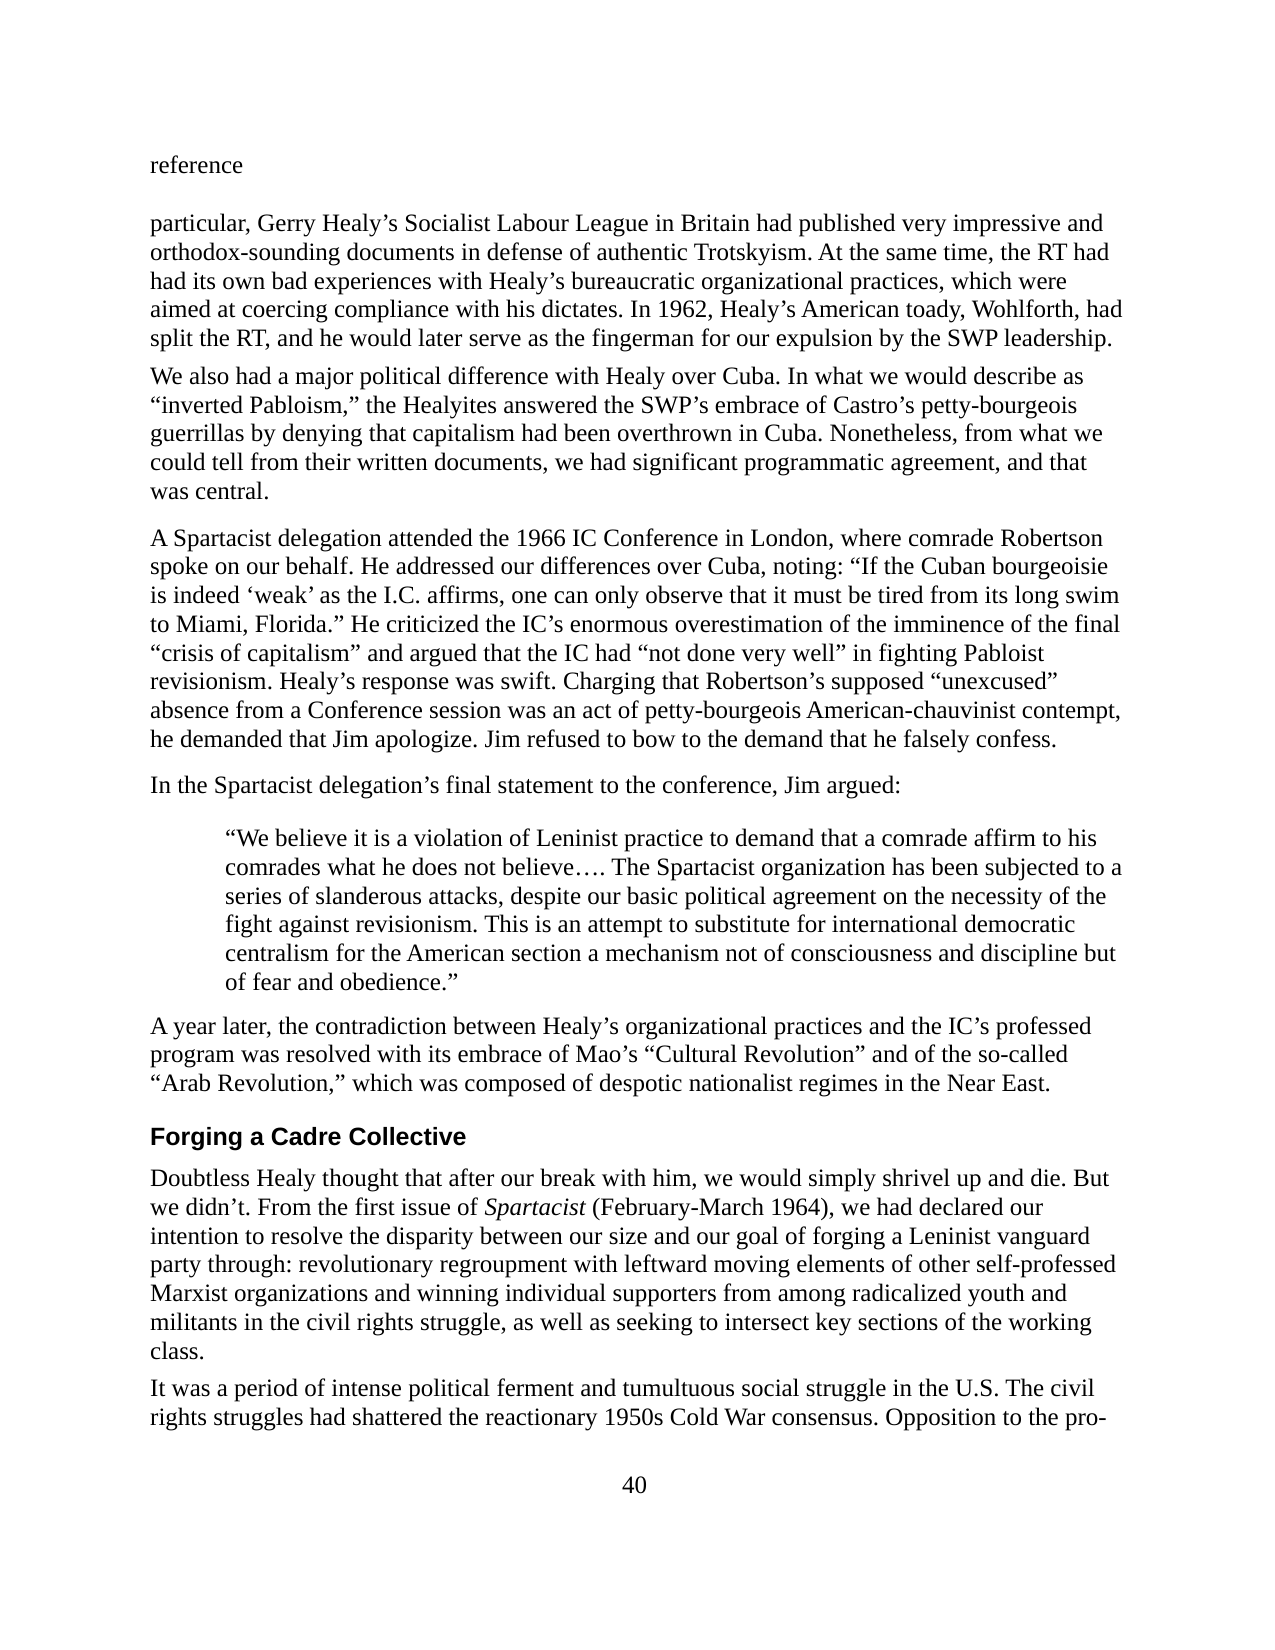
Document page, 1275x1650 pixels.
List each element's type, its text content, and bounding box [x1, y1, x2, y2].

text It was a period of intense political ferment and tumultuous social struggle in the U.S. The civil rights struggles had shattered the reactionary 1950s Cold War consensus. Opposition to the pro- [150, 1373, 1125, 1431]
text In the Spartacist delegation’s final statement to the conference, Jim argued: [150, 771, 1125, 799]
text “We believe it is a violation of Leninist practice to demand that a comrade affirm to his comrades what he does not believe…. The Spartacist organization has been subjected to a series of slanderous attacks, despite our basic political agreement on the necessity of the fight against revisionism. This is an attempt to substitute for international democratic centralism for the American section a mechanism not of consciousness and discipline but of fear and obedience.” [225, 823, 1125, 996]
text Doubtless Healy thought that after our break with him, we would simply shrivel up and die. But we didn’t. From the first issue of Spartacist (February-March 1964), we had declared our intention to resolve the disparity between our size and our goal of forging a Leninist vanguard party through: revolutionary regroupment with leftward moving elements of other self-professed Marxist organizations and winning individual supporters from among radicalized youth and militants in the civil rights struggle, as well as seeking to intersect key sections of the working class. [150, 1163, 1125, 1364]
text A year later, the contradiction between Healy’s organizational practices and the IC’s professed program was resolved with its embrace of Mao’s “Cultural Revolution” and of the so-called “Arab Revolution,” which was composed of despotic nationalist regimes in the Near East. [150, 1011, 1125, 1097]
text particular, Gerry Healy’s Socialist Labour League in Britain had published very impressive and orthodox-sounding documents in defense of authentic Trotskyism. At the same time, the RT had had its own bad experiences with Healy’s bureaucratic organizational practices, which were aimed at coercing compliance with his dictates. In 1962, Healy’s American toady, Wohlforth, had split the RT, and he would later serve as the fingerman for our expulsion by the SWP leadership. [150, 208, 1125, 352]
subtitle Forging a Cadre Collective [150, 1122, 1125, 1151]
text We also had a major political difference with Healy over Cuba. In what we would describe as “inverted Pabloism,” the Healyites answered the SWP’s embrace of Castro’s petty-bourgeois guerrillas by denying that capitalism had been overthrown in Cuba. Nonetheless, from what we could tell from their written documents, we had significant programmatic agreement, and that was central. [150, 361, 1125, 505]
text A Spartacist delegation attended the 1966 IC Conference in London, where comrade Robertson spoke on our behalf. He addressed our differences over Cuba, noting: “If the Cuban bourgeoisie is indeed ‘weak’ as the I.C. affirms, one can only observe that it must be tired from its long swim to Miami, Florida.” He criticized the IC’s enormous overestimation of the imminence of the final “crisis of capitalism” and argued that the IC had “not done very well” in fighting Pabloist revisionism. Healy’s response was swift. Charging that Robertson’s supposed “unexcused” absence from a Conference session was an act of petty-bourgeois American-chauvinist contempt, he demanded that Jim apologize. Jim refused to bow to the demand that he falsely confess. [150, 523, 1125, 753]
